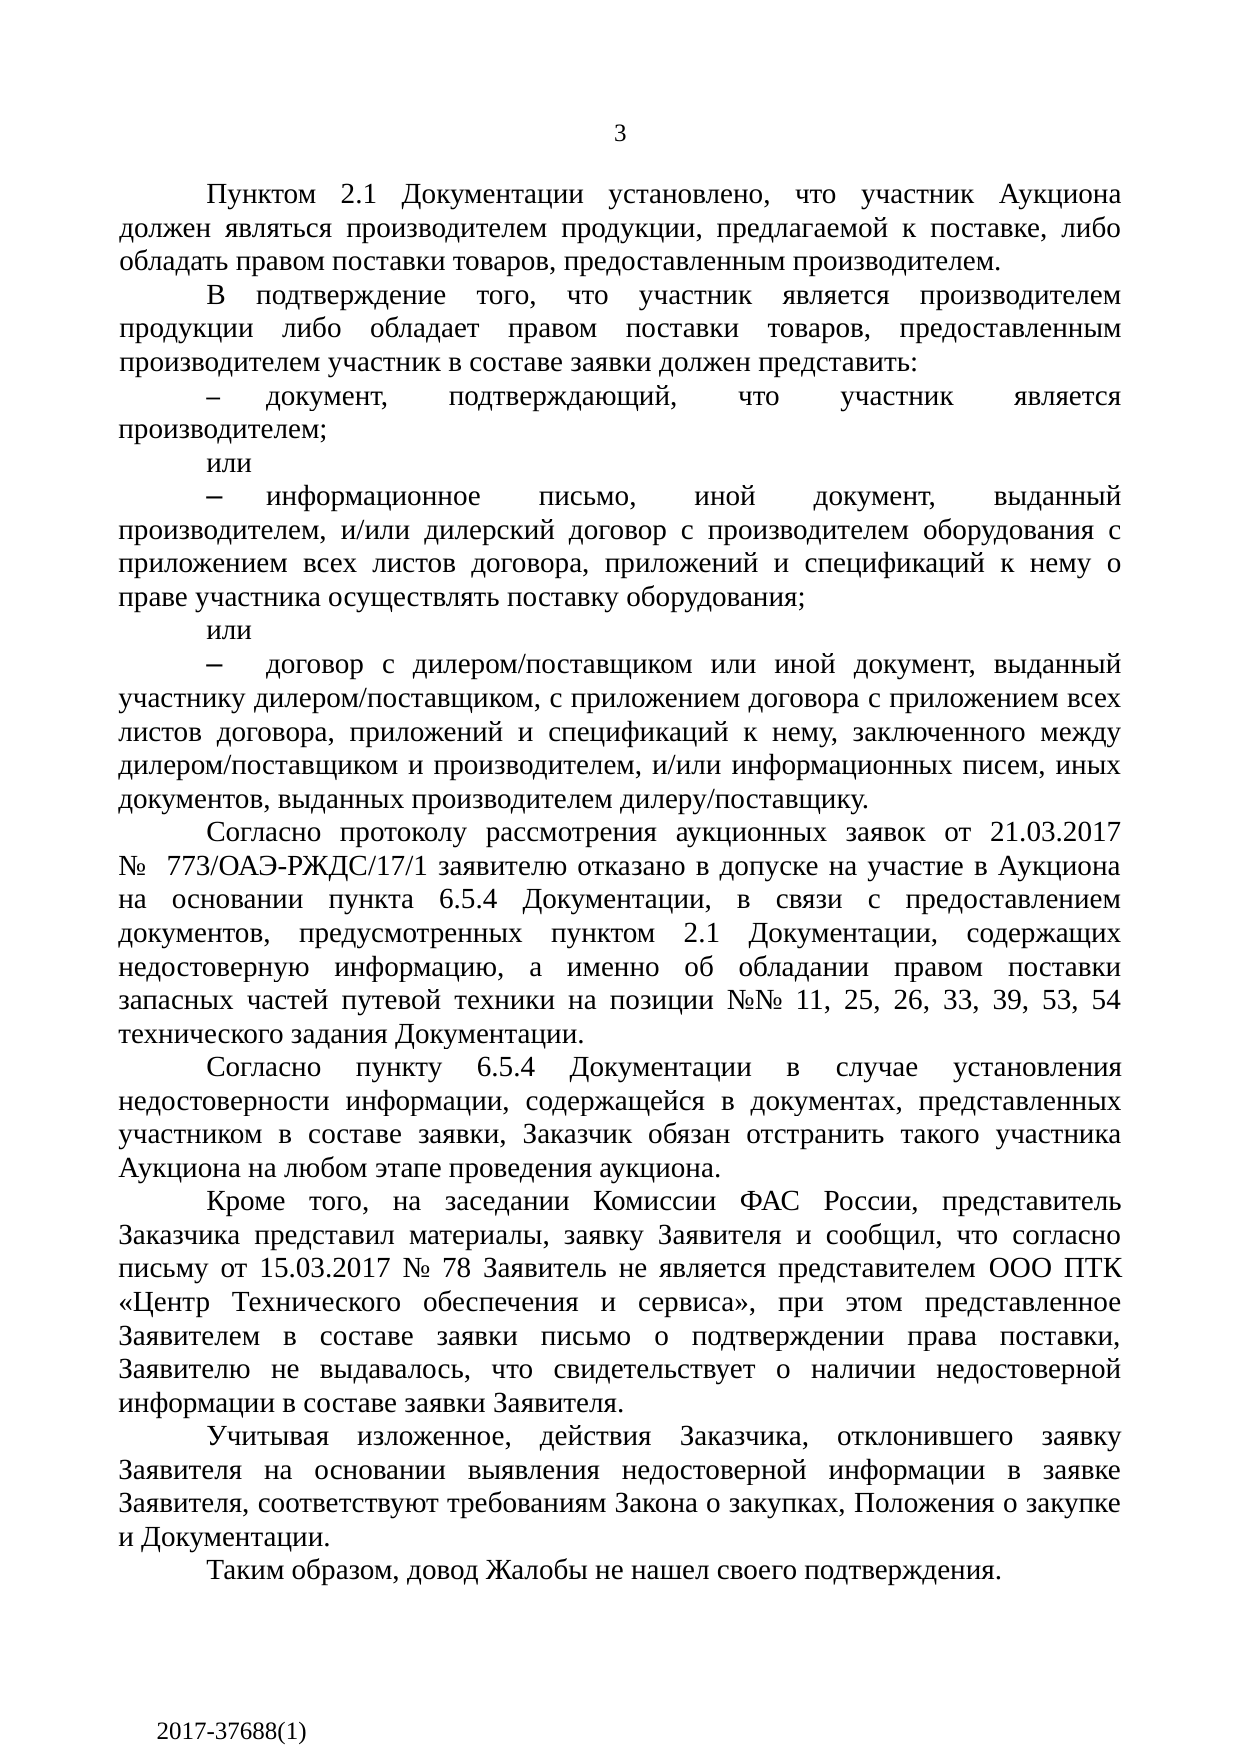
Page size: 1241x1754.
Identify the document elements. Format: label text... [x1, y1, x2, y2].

text или [118, 612, 1122, 646]
list информационное письмо, иной документ, выданный производителем, и/или дилерский договор с производителем оборудования с приложением всех листов договора, приложений и спецификаций к нему о праве участника осуществлять поставку оборудования; [118, 478, 1122, 612]
text Согласно пункту 6.5.4 Документации в случае установления недостоверности информации, содержащейся в документах, представленных участником в составе заявки, Заказчик обязан отстранить такого участника Аукциона на любом этапе проведения аукциона. [118, 1049, 1122, 1183]
text Пунктом 2.1 Документации установлено, что участник Аукциона должен являться производителем продукции, предлагаемой к поставке, либо обладать правом поставки товаров, предоставленным производителем. [119, 176, 1122, 277]
list документ, подтверждающий, что участник является производителем; [118, 378, 1122, 445]
text В подтверждение того, что участник является производителем продукции либо обладает правом поставки товаров, предоставленным производителем участник в составе заявки должен представить: [119, 277, 1122, 378]
text Таким образом, довод Жалобы не нашел своего подтверждения. [118, 1552, 1122, 1586]
text Учитывая изложенное, действия Заказчика, отклонившего заявку Заявителя на основании выявления недостоверной информации в заявке Заявителя, соответствуют требованиям Закона о закупках, Положения о закупке и Документации. [118, 1418, 1122, 1552]
text Кроме того, на заседании Комиссии ФАС России, представитель Заказчика представил материалы, заявку Заявителя и сообщил, что согласно письму от 15.03.2017 № 78 Заявитель не является представителем ООО ПТК «Центр Технического обеспечения и сервиса», при этом представленное Заявителем в составе заявки письмо о подтверждении права поставки, Заявителю не выдавалось, что свидетельствует о наличии недостоверной информации в составе заявки Заявителя. [118, 1183, 1122, 1418]
text или [118, 445, 1122, 478]
list договор с дилером/поставщиком или иной документ, выданный участнику дилером/поставщиком, с приложением договора с приложением всех листов договора, приложений и спецификаций к нему, заключенного между дилером/поставщиком и производителем, и/или информационных писем, иных документов, выданных производителем дилеру/поставщику. [118, 647, 1122, 814]
text Согласно протоколу рассмотрения аукционных заявок от 21.03.2017 № 773/ОАЭ-РЖДС/17/1 заявителю отказано в допуске на участие в Аукциона на основании пункта 6.5.4 Документации, в связи с предоставлением документов, предусмотренных пунктом 2.1 Документации, содержащих недостоверную информацию, а именно об обладании правом поставки запасных частей путевой техники на позиции №№ 11, 25, 26, 33, 39, 53, 54 технического задания Документации. [118, 814, 1122, 1049]
